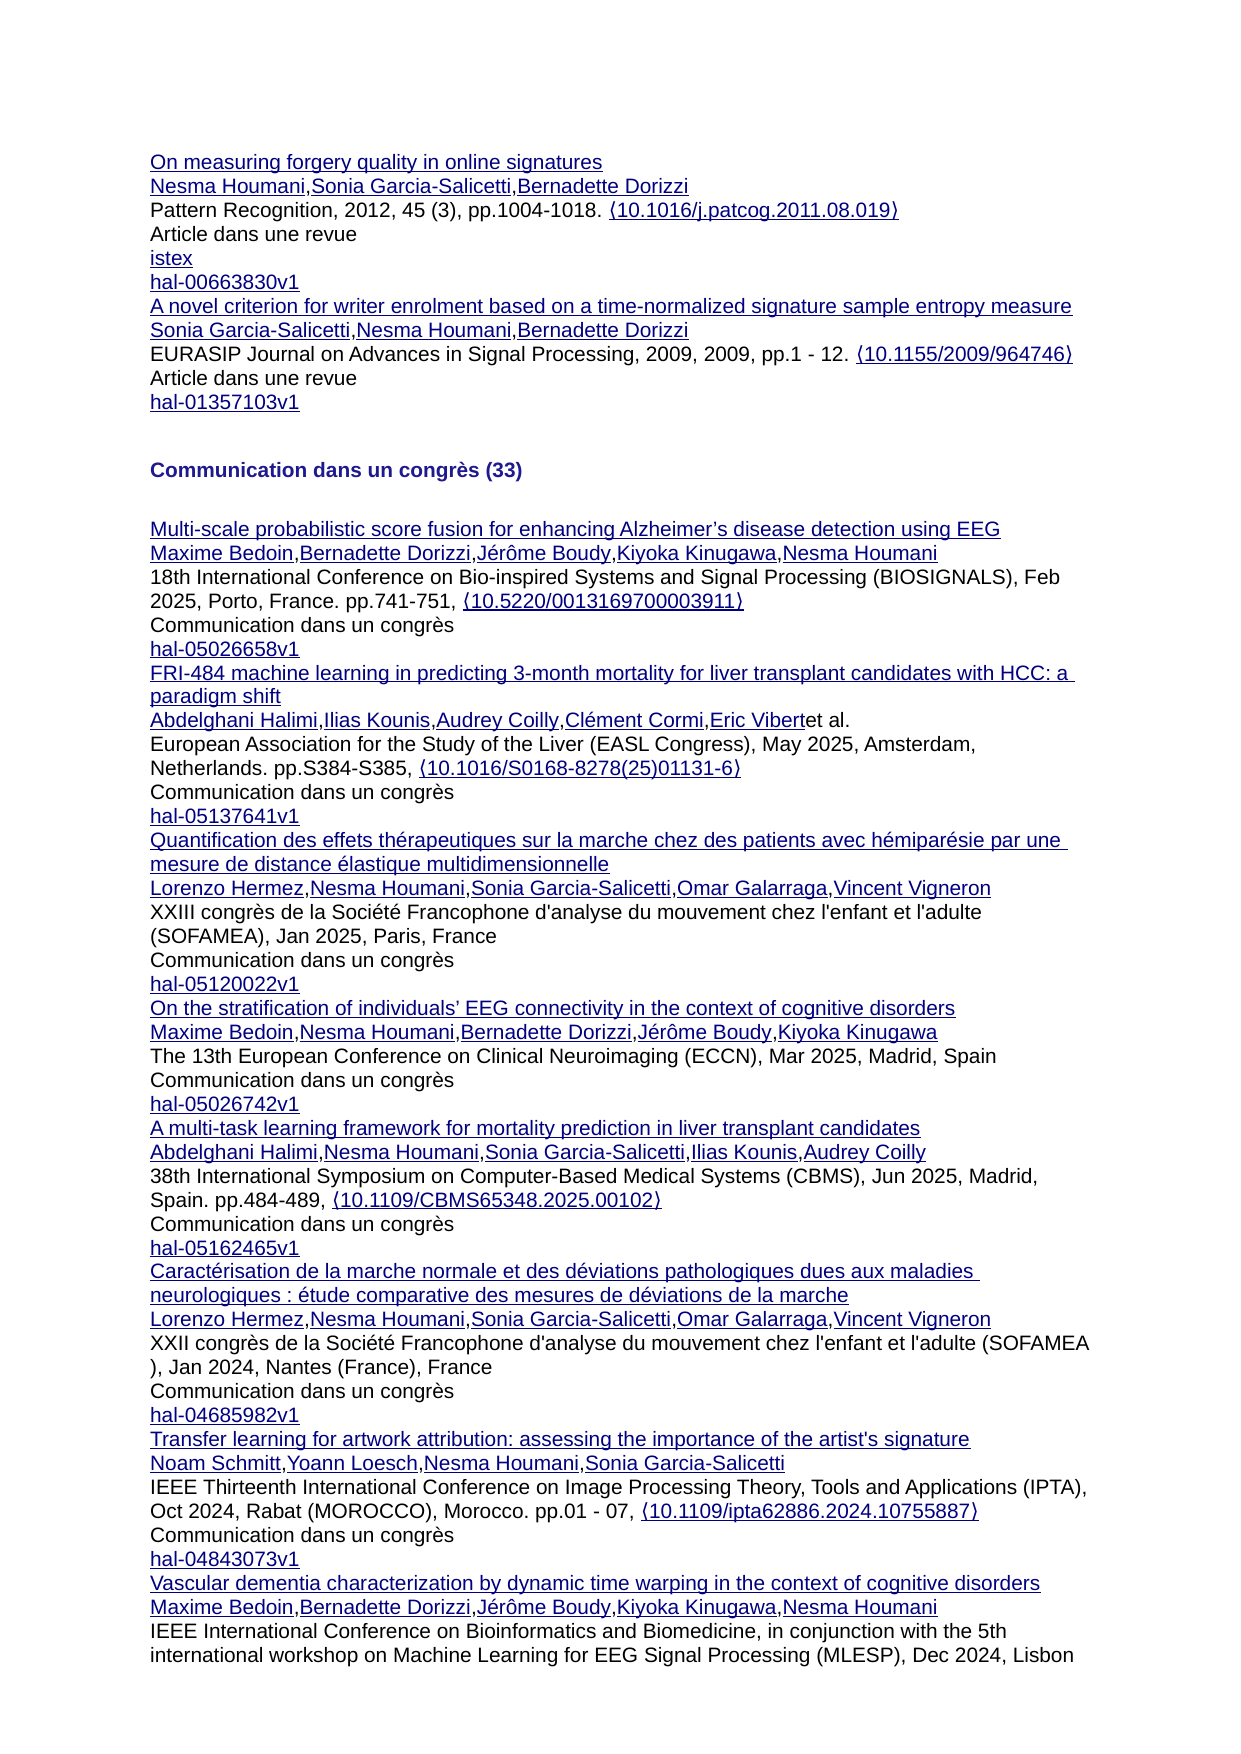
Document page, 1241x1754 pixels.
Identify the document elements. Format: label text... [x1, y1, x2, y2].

table_cell Caractérisation de la marche normale et des déviations pathologiques dues aux maladies neurologiques : étude comparative des mesures de déviations de la marche Lorenzo Hermez,Nesma Houmani,Sonia Garcia-Salicetti,Omar Galarraga,Vincent Vigneron XXII congrès de la Société Francophone d'analyse du mouvement chez l'enfant et l'adulte (SOFAMEA ), Jan 2024, Nantes (France), France Communication dans un congrès hal-04685982v1 [150, 1259, 1090, 1427]
table_cell FRI-484 machine learning in predicting 3-month mortality for liver transplant candidates with HCC: a paradigm shift Abdelghani Halimi,Ilias Kounis,Audrey Coilly,Clément Cormi,Eric Vibertet al. European Association for the Study of the Liver (EASL Congress), May 2025, Amsterdam, Netherlands. pp.S384-S385, ⟨10.1016/S0168-8278(25)01131-6⟩ Communication dans un congrès hal-05137641v1 [150, 660, 1090, 828]
subtitle Communication dans un congrès (33) [150, 458, 1090, 482]
table_cell On the stratification of individuals’ EEG connectivity in the context of cognitive disorders Maxime Bedoin,Nesma Houmani,Bernadette Dorizzi,Jérôme Boudy,Kiyoka Kinugawa The 13th European Conference on Clinical Neuroimaging (ECCN), Mar 2025, Madrid, Spain Communication dans un congrès hal-05026742v1 [150, 996, 1090, 1116]
table_header Multi-scale probabilistic score fusion for enhancing Alzheimer’s disease detection using EEG Maxime Bedoin,Bernadette Dorizzi,Jérôme Boudy,Kiyoka Kinugawa,Nesma Houmani 18th International Conference on Bio-inspired Systems and Signal Processing (BIOSIGNALS), Feb 2025, Porto, France. pp.741-751, ⟨10.5220/0013169700003911⟩ Communication dans un congrès hal-05026658v1 [150, 517, 1090, 660]
table_cell A multi-task learning framework for mortality prediction in liver transplant candidates Abdelghani Halimi,Nesma Houmani,Sonia Garcia-Salicetti,Ilias Kounis,Audrey Coilly 38th International Symposium on Computer-Based Medical Systems (CBMS), Jun 2025, Madrid, Spain. pp.484-489, ⟨10.1109/CBMS65348.2025.00102⟩ Communication dans un congrès hal-05162465v1 [150, 1116, 1090, 1259]
table_cell A novel criterion for writer enrolment based on a time-normalized signature sample entropy measure Sonia Garcia-Salicetti,Nesma Houmani,Bernadette Dorizzi EURASIP Journal on Advances in Signal Processing, 2009, 2009, pp.1 - 12. ⟨10.1155/2009/964746⟩ Article dans une revue hal-01357103v1 [150, 294, 1090, 413]
table_cell On measuring forgery quality in online signatures Nesma Houmani,Sonia Garcia-Salicetti,Bernadette Dorizzi Pattern Recognition, 2012, 45 (3), pp.1004-1018. ⟨10.1016/j.patcog.2011.08.019⟩ Article dans une revue istex hal-00663830v1 [150, 150, 1090, 294]
table_cell Transfer learning for artwork attribution: assessing the importance of the artist's signature Noam Schmitt,Yoann Loesch,Nesma Houmani,Sonia Garcia-Salicetti IEEE Thirteenth International Conference on Image Processing Theory, Tools and Applications (IPTA), Oct 2024, Rabat (MOROCCO), Morocco. pp.01 - 07, ⟨10.1109/ipta62886.2024.10755887⟩ Communication dans un congrès hal-04843073v1 [150, 1427, 1090, 1571]
table_cell Quantification des effets thérapeutiques sur la marche chez des patients avec hémiparésie par une mesure de distance élastique multidimensionnelle Lorenzo Hermez,Nesma Houmani,Sonia Garcia-Salicetti,Omar Galarraga,Vincent Vigneron XXIII congrès de la Société Francophone d'analyse du mouvement chez l'enfant et l'adulte (SOFAMEA), Jan 2025, Paris, France Communication dans un congrès hal-05120022v1 [150, 828, 1090, 996]
table_cell Vascular dementia characterization by dynamic time warping in the context of cognitive disorders Maxime Bedoin,Bernadette Dorizzi,Jérôme Boudy,Kiyoka Kinugawa,Nesma Houmani IEEE International Conference on Bioinformatics and Biomedicine, in conjunction with the 5th international workshop on Machine Learning for EEG Signal Processing (MLESP), Dec 2024, Lisbon [150, 1571, 1090, 1667]
